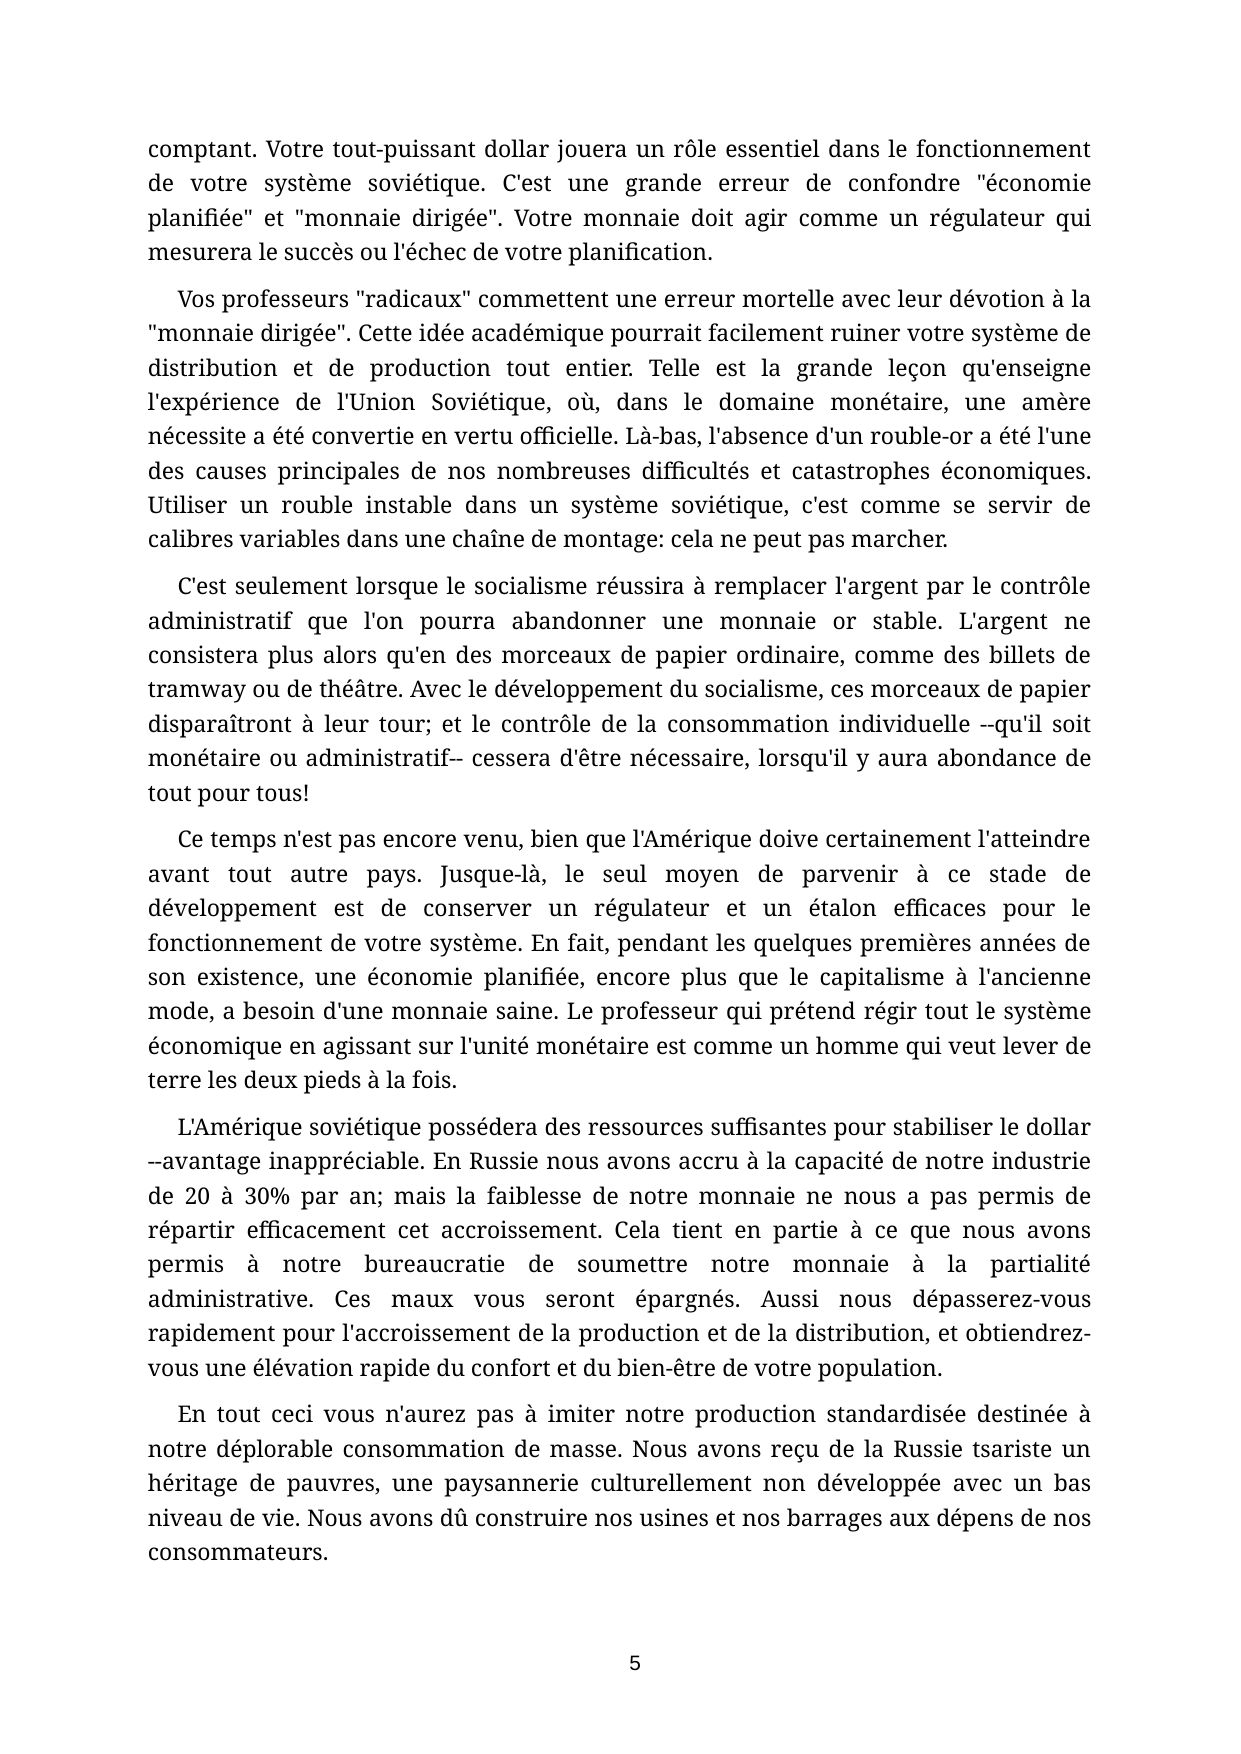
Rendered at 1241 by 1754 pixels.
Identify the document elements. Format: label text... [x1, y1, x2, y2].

text Ce temps n'est pas encore venu, bien que l'Amérique doive certainement l'atteindre avant tout autre pays. Jusque-là, le seul moyen de parvenir à ce stade de développement est de conserver un régulateur et un étalon efficaces pour le fonctionnement de votre système. En fait, pendant les quelques premières années de son existence, une économie planifiée, encore plus que le capitalisme à l'ancienne mode, a besoin d'une monnaie saine. Le professeur qui prétend régir tout le système économique en agissant sur l'unité monétaire est comme un homme qui veut lever de terre les deux pieds à la fois. [148, 823, 1093, 1095]
text comptant. Votre tout-puissant dollar jouera un rôle essentiel dans le fonctionnement de votre système soviétique. C'est une grande erreur de confondre "économie planifiée" et "monnaie dirigée". Votre monnaie doit agir comme un régulateur qui mesurera le succès ou l'échec de votre planification. [148, 133, 1093, 267]
text Vos professeurs "radicaux" commettent une erreur mortelle avec leur dévotion à la "monnaie dirigée". Cette idée académique pourrait facilement ruiner votre système de distribution et de production tout entier. Telle est la grande leçon qu'enseigne l'expérience de l'Union Soviétique, où, dans le domaine monétaire, une amère nécessite a été convertie en vertu officielle. Là-bas, l'absence d'un rouble-or a été l'une des causes principales de nos nombreuses difficultés et catastrophes économiques. Utiliser un rouble instable dans un système soviétique, c'est comme se servir de calibres variables dans une chaîne de montage: cela ne peut pas marcher. [148, 283, 1093, 555]
text C'est seulement lorsque le socialisme réussira à remplacer l'argent par le contrôle administratif que l'on pourra abandonner une monnaie or stable. L'argent ne consistera plus alors qu'en des morceaux de papier ordinaire, comme des billets de tramway ou de théâtre. Avec le développement du socialisme, ces morceaux de papier disparaîtront à leur tour; et le contrôle de la consommation individuelle --qu'il soit monétaire ou administratif-- cessera d'être nécessaire, lorsqu'il y aura abondance de tout pour tous! [148, 570, 1093, 808]
text En tout ceci vous n'aurez pas à imiter notre production standardisée destinée à notre déplorable consommation de masse. Nous avons reçu de la Russie tsariste un héritage de pauvres, une paysannerie culturellement non développée avec un bas niveau de vie. Nous avons dû construire nos usines et nos barrages aux dépens de nos consommateurs. [148, 1398, 1093, 1567]
text L'Amérique soviétique possédera des ressources suffisantes pour stabiliser le dollar --avantage inappréciable. En Russie nous avons accru à la capacité de notre industrie de 20 à 30% par an; mais la faiblesse de notre monnaie ne nous a pas permis de répartir efficacement cet accroissement. Cela tient en partie à ce que nous avons permis à notre bureaucratie de soumettre notre monnaie à la partialité administrative. Ces maux vous seront épargnés. Aussi nous dépasserez-vous rapidement pour l'accroissement de la production et de la distribution, et obtiendrez-vous une élévation rapide du confort et du bien-être de votre population. [148, 1111, 1093, 1383]
